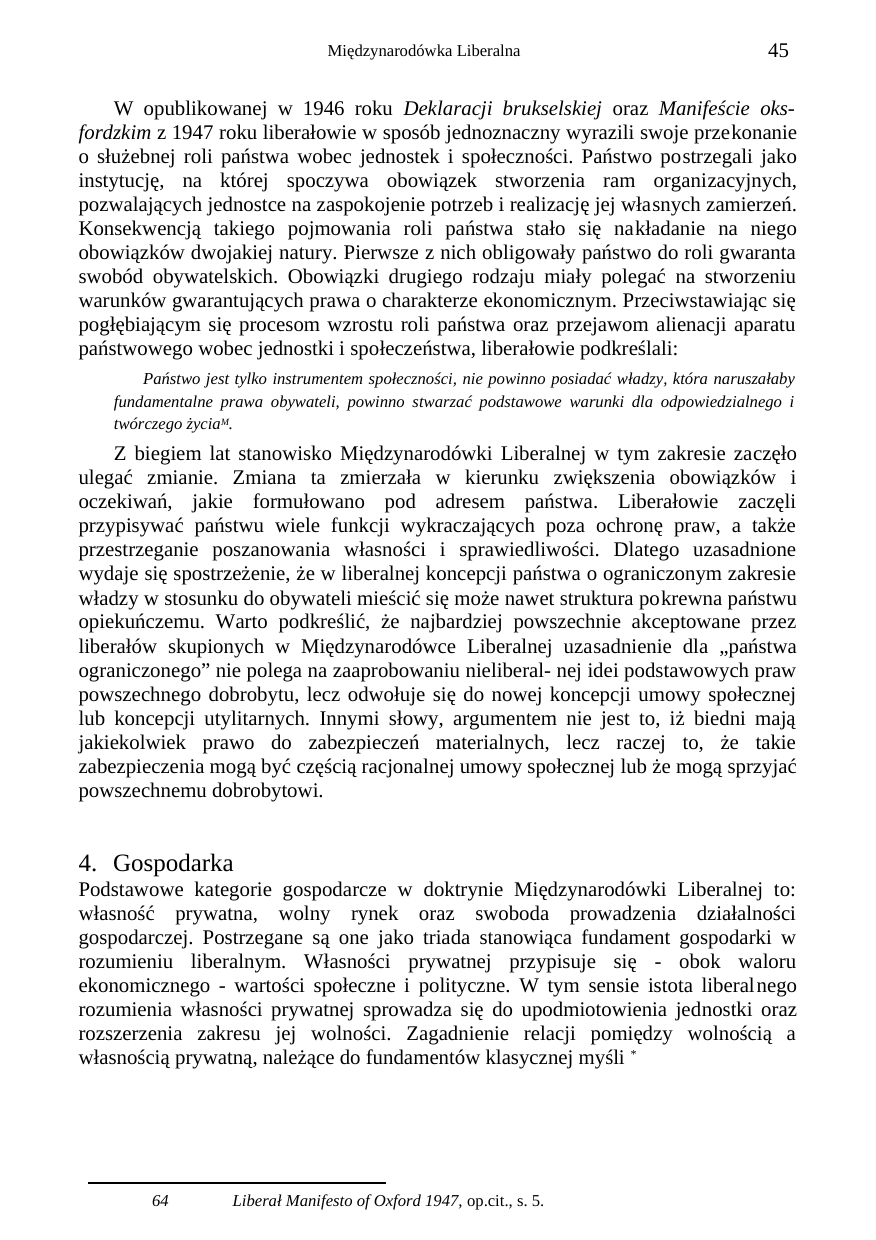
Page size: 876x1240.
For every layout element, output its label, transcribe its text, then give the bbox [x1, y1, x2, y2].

list Liberał Manifesto of Oxford 1947, op.cit., s. 5. [114, 1191, 544, 1210]
text Z biegiem lat stanowisko Międzynarodówki Liberalnej w tym zakresie za­częło ulegać zmianie. Zmiana ta zmierzała w kierunku zwiększenia obowiązków i oczekiwań, jakie formułowano pod adresem państwa. Liberałowie zaczęli przypisywać państwu wiele funkcji wykraczających poza ochronę praw, a także przestrzeganie poszanowania własności i sprawiedliwości. Dlatego uzasadnione wydaje się spostrzeżenie, że w liberalnej koncepcji państwa o ograniczonym zakresie władzy w stosunku do obywateli mieścić się może nawet struktura po­krewna państwu opiekuńczemu. Warto podkreślić, że najbardziej powszechnie akceptowane przez liberałów skupionych w Międzynarodówce Liberalnej uza­sadnienie dla „państwa ograniczonego” nie polega na zaaprobowaniu nieliberal- nej idei podstawowych praw powszechnego dobrobytu, lecz odwołuje się do nowej koncepcji umowy społecznej lub koncepcji utylitarnych. Innymi słowy, argumentem nie jest to, iż biedni mają jakiekolwiek prawo do zabezpieczeń materialnych, lecz raczej to, że takie zabezpieczenia mogą być częścią racjonal­nej umowy społecznej lub że mogą sprzyjać powszechnemu dobrobytowi. [78, 441, 797, 802]
text W opublikowanej w 1946 roku Deklaracji brukselskiej oraz Manifeście oks- fordzkim z 1947 roku liberałowie w sposób jednoznaczny wyrazili swoje prze­konanie o służebnej roli państwa wobec jednostek i społeczności. Państwo po­strzegali jako instytucję, na której spoczywa obowiązek stworzenia ram organi­zacyjnych, pozwalających jednostce na zaspokojenie potrzeb i realizację jej wła­snych zamierzeń. Konsekwencją takiego pojmowania roli państwa stało się na­kładanie na niego obowiązków dwojakiej natury. Pierwsze z nich obligowały państwo do roli gwaranta swobód obywatelskich. Obowiązki drugiego rodzaju miały polegać na stworzeniu warunków gwarantujących prawa o charakterze ekonomicznym. Przeciwstawiając się pogłębiającym się procesom wzrostu roli państwa oraz przejawom alienacji aparatu państwowego wobec jednostki i spo­łeczeństwa, liberałowie podkreślali: [78, 96, 797, 360]
text Państwo jest tylko instrumentem społeczności, nie powinno posiadać władzy, która naruszałaby fundamentalne prawa obywateli, powinno stwarzać podstawowe warunki dla odpowiedzialnego i twórczego życiaM. [114, 369, 797, 433]
text Międzynarodówka Liberalna [327, 41, 549, 60]
text Podstawowe kategorie gospodarcze w doktrynie Międzynarodówki Liberalnej to: własność prywatna, wolny rynek oraz swoboda prowadzenia działalności gospodarczej. Postrzegane są one jako triada stanowiąca fundament gospodarki w rozumieniu liberalnym. Własności prywatnej przypisuje się - obok waloru ekonomicznego - wartości społeczne i polityczne. W tym sensie istota liberal­nego rozumienia własności prywatnej sprowadza się do upodmiotowienia jed­nostki oraz rozszerzenia zakresu jej wolności. Zagadnienie relacji pomiędzy wolnością a własnością prywatną, należące do fundamentów klasycznej myśli * [78, 877, 797, 1069]
text 45 [768, 38, 793, 62]
subtitle 4. Gospodarka [78, 848, 797, 877]
